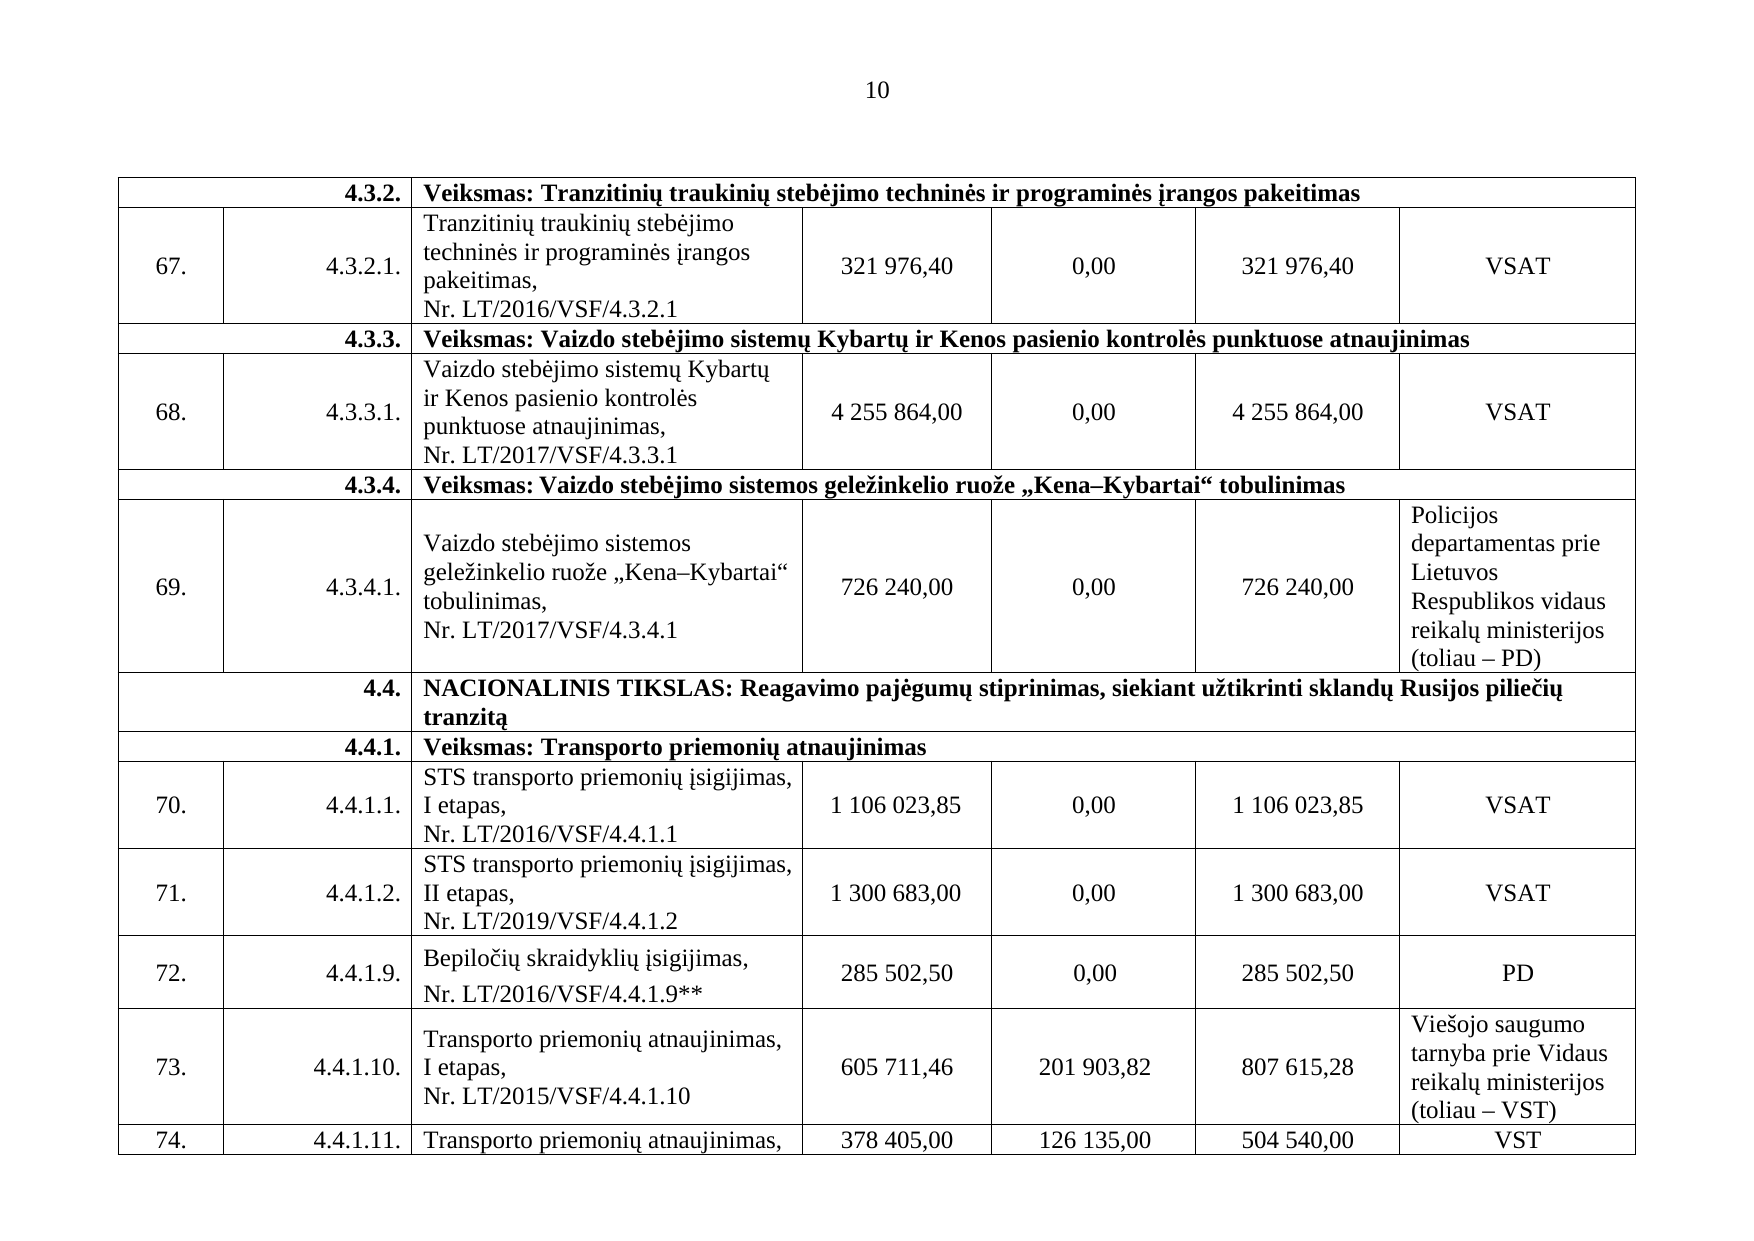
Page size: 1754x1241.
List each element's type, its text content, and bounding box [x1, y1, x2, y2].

table_cell 1 300 683,00 [1196, 849, 1399, 935]
table_cell Veiksmas: Vaizdo stebėjimo sistemos geležinkelio ruože „Kena–Kybartai“ tobulinimas [412, 470, 1635, 499]
table_cell 726 240,00 [1196, 500, 1399, 672]
table_cell 72. [119, 936, 223, 1008]
table_cell 1 300 683,00 [803, 849, 991, 935]
table_cell 4.3.4.1. [224, 500, 411, 672]
table_cell 605 711,46 [803, 1009, 991, 1124]
table_cell 4 255 864,00 [1196, 354, 1399, 469]
table_cell Veiksmas: Transporto priemonių atnaujinimas [412, 732, 1635, 761]
table_cell 0,00 [992, 936, 1195, 1008]
table_cell 321 976,40 [1196, 208, 1399, 323]
table_cell Policijos departamentas prie Lietuvos Respublikos vidaus reikalų ministerijos (toliau – PD) [1400, 500, 1635, 672]
table_cell 4.4. [119, 673, 411, 731]
table_cell VSAT [1400, 849, 1635, 935]
table_cell 321 976,40 [803, 208, 991, 323]
table_cell 0,00 [992, 762, 1195, 848]
table_cell Transporto priemonių atnaujinimas, [412, 1125, 802, 1154]
table_cell 74. [119, 1125, 223, 1154]
table_cell 0,00 [992, 849, 1195, 935]
table_cell 73. [119, 1009, 223, 1124]
table_cell 69. [119, 500, 223, 672]
table_cell VSAT [1400, 762, 1635, 848]
table_cell Bepiločių skraidyklių įsigijimas, Nr. LT/2016/VSF/4.4.1.9** [412, 936, 802, 1008]
table_cell Veiksmas: Tranzitinių traukinių stebėjimo techninės ir programinės įrangos pakeitimas [412, 178, 1635, 207]
table_cell VST [1400, 1125, 1635, 1154]
table_cell Viešojo saugumo tarnyba prie Vidaus reikalų ministerijos (toliau – VST) [1400, 1009, 1635, 1124]
table_cell 504 540,00 [1196, 1125, 1399, 1154]
table_cell 4.4.1.11. [224, 1125, 411, 1154]
table_cell 4.3.4. [119, 470, 411, 499]
table_cell 285 502,50 [803, 936, 991, 1008]
table_cell VSAT [1400, 354, 1635, 469]
table_cell Vaizdo stebėjimo sistemų Kybartų ir Kenos pasienio kontrolės punktuose atnaujinimas, Nr. LT/2017/VSF/4.3.3.1 [412, 354, 802, 469]
table_cell 1 106 023,85 [1196, 762, 1399, 848]
table_cell Vaizdo stebėjimo sistemos geležinkelio ruože „Kena–Kybartai“ tobulinimas, Nr. LT/2017/VSF/4.3.4.1 [412, 500, 802, 672]
table_cell 4.3.2. [119, 178, 411, 207]
table_cell 4.4.1. [119, 732, 411, 761]
table_cell 0,00 [992, 208, 1195, 323]
table_cell 70. [119, 762, 223, 848]
table_cell 4.4.1.10. [224, 1009, 411, 1124]
table_cell 4.3.2.1. [224, 208, 411, 323]
table_cell Tranzitinių traukinių stebėjimo techninės ir programinės įrangos pakeitimas, Nr. LT/2016/VSF/4.3.2.1 [412, 208, 802, 323]
table_cell 4.4.1.2. [224, 849, 411, 935]
table_cell 726 240,00 [803, 500, 991, 672]
table_cell STS transporto priemonių įsigijimas, I etapas, Nr. LT/2016/VSF/4.4.1.1 [412, 762, 802, 848]
table_cell 68. [119, 354, 223, 469]
table_cell 4 255 864,00 [803, 354, 991, 469]
table_cell VSAT [1400, 208, 1635, 323]
table_cell 201 903,82 [992, 1009, 1195, 1124]
table_cell PD [1400, 936, 1635, 1008]
table_cell 67. [119, 208, 223, 323]
table_cell NACIONALINIS TIKSLAS: Reagavimo pajėgumų stiprinimas, siekiant užtikrinti sklandų Rusijos piliečių tranzitą [412, 673, 1635, 731]
table_cell 4.3.3.1. [224, 354, 411, 469]
table_cell 0,00 [992, 354, 1195, 469]
table_cell 0,00 [992, 500, 1195, 672]
table_cell 71. [119, 849, 223, 935]
table_cell 126 135,00 [992, 1125, 1195, 1154]
table_cell 1 106 023,85 [803, 762, 991, 848]
table_cell 4.3.3. [119, 324, 411, 353]
table_cell 4.4.1.9. [224, 936, 411, 1008]
table_cell STS transporto priemonių įsigijimas, II etapas, Nr. LT/2019/VSF/4.4.1.2 [412, 849, 802, 935]
table_cell Transporto priemonių atnaujinimas, I etapas, Nr. LT/2015/VSF/4.4.1.10 [412, 1009, 802, 1124]
table_cell Veiksmas: Vaizdo stebėjimo sistemų Kybartų ir Kenos pasienio kontrolės punktuose atnaujinimas [412, 324, 1635, 353]
table_cell 285 502,50 [1196, 936, 1399, 1008]
table_cell 378 405,00 [803, 1125, 991, 1154]
table_cell 4.4.1.1. [224, 762, 411, 848]
table_cell 807 615,28 [1196, 1009, 1399, 1124]
